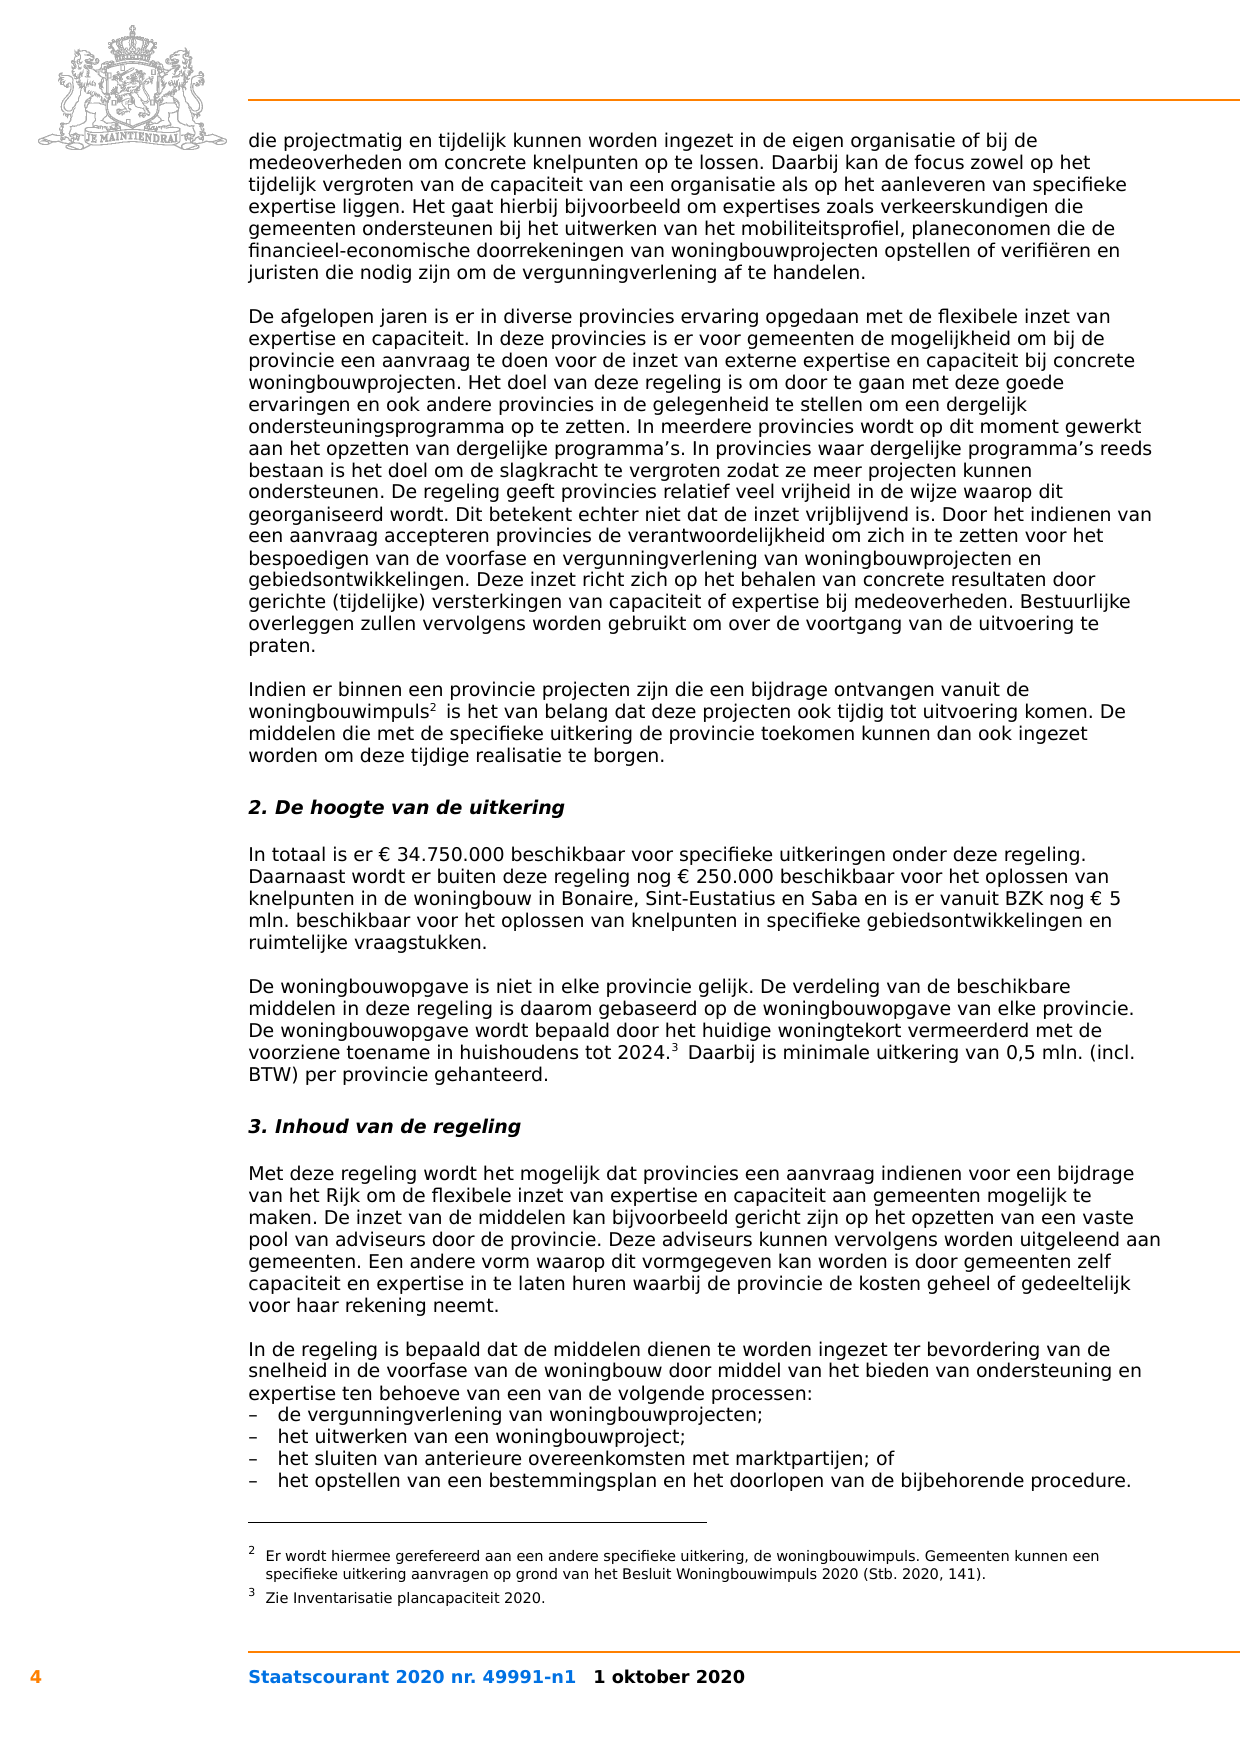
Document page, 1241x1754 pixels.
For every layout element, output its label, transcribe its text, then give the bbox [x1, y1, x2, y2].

text – het uitwerken van een woningbouwproject; [248, 1426, 1163, 1448]
subtitle 3. Inhoud van de regeling [248, 1116, 1163, 1138]
text Zie Inventarisatie plancapaciteit 2020. [248, 1586, 1163, 1608]
text In totaal is er € 34.750.000 beschikbaar voor specifieke uitkeringen onder deze regeling. Daarnaast wordt er buiten deze regeling nog € 250.000 beschikbaar voor het oplossen van knelpunten in de woningbouw in Bonaire, Sint-Eustatius en Saba en is er vanuit BZK nog € 5 mln. beschikbaar voor het oplossen van knelpunten in specifieke gebiedsontwikkelingen en ruimtelijke vraagstukken. [248, 844, 1163, 954]
text Er wordt hiermee gerefereerd aan een andere specifieke uitkering, de woningbouwimpuls. Gemeenten kunnen een specifieke uitkering aanvragen op grond van het Besluit Woningbouwimpuls 2020 (Stb. 2020, 141). [248, 1544, 1163, 1583]
text – het sluiten van anterieure overeenkomsten met marktpartijen; of [248, 1448, 1163, 1470]
text De afgelopen jaren is er in diverse provincies ervaring opgedaan met de flexibele inzet van expertise en capaciteit. In deze provincies is er voor gemeenten de mogelijkheid om bij de provincie een aanvraag te doen voor de inzet van externe expertise en capaciteit bij concrete woningbouwprojecten. Het doel van deze regeling is om door te gaan met deze goede ervaringen en ook andere provincies in de gelegenheid te stellen om een dergelijk ondersteuningsprogramma op te zetten. In meerdere provincies wordt op dit moment gewerkt aan het opzetten van dergelijke programma’s. In provincies waar dergelijke programma’s reeds bestaan is het doel om de slagkracht te vergroten zodat ze meer projecten kunnen ondersteunen. De regeling geeft provincies relatief veel vrijheid in de wijze waarop dit georganiseerd wordt. Dit betekent echter niet dat de inzet vrijblijvend is. Door het indienen van een aanvraag accepteren provincies de verantwoordelijkheid om zich in te zetten voor het bespoedigen van de voorfase en vergunningverlening van woningbouwprojecten en gebiedsontwikkelingen. Deze inzet richt zich op het behalen van concrete resultaten door gerichte (tijdelijke) versterkingen van capaciteit of expertise bij medeoverheden. Bestuurlijke overleggen zullen vervolgens worden gebruikt om over de voortgang van de uitvoering te praten. [248, 306, 1163, 657]
text – het opstellen van een bestemmingsplan en het doorlopen van de bijbehorende procedure. [248, 1470, 1163, 1492]
text De woningbouwopgave is niet in elke provincie gelijk. De verdeling van de beschikbare middelen in deze regeling is daarom gebaseerd op de woningbouwopgave van elke provincie. De woningbouwopgave wordt bepaald door het huidige woningtekort vermeerderd met de voorziene toename in huishoudens tot 2024. Daarbij is minimale uitkering van 0,5 mln. (incl. BTW) per provincie gehanteerd. [248, 976, 1163, 1086]
text die projectmatig en tijdelijk kunnen worden ingezet in de eigen organisatie of bij de medeoverheden om concrete knelpunten op te lossen. Daarbij kan de focus zowel op het tijdelijk vergroten van de capaciteit van een organisatie als op het aanleveren van specifieke expertise liggen. Het gaat hierbij bijvoorbeeld om expertises zoals verkeerskundigen die gemeenten ondersteunen bij het uitwerken van het mobiliteitsprofiel, planeconomen die de financieel-economische doorrekeningen van woningbouwprojecten opstellen of verifiëren en juristen die nodig zijn om de vergunningverlening af te handelen. [248, 130, 1163, 284]
text Indien er binnen een provincie projecten zijn die een bijdrage ontvangen vanuit de woningbouwimpuls is het van belang dat deze projecten ook tijdig tot uitvoering komen. De middelen die met de specifieke uitkering de provincie toekomen kunnen dan ook ingezet worden om deze tijdige realisatie te borgen. [248, 679, 1163, 767]
text In de regeling is bepaald dat de middelen dienen te worden ingezet ter bevordering van de snelheid in de voorfase van de woningbouw door middel van het bieden van ondersteuning en expertise ten behoeve van een van de volgende processen: [248, 1338, 1163, 1404]
text – de vergunningverlening van woningbouwprojecten; [248, 1404, 1163, 1426]
subtitle 2. De hoogte van de uitkering [248, 797, 1163, 819]
picture [38, 25, 227, 150]
text Met deze regeling wordt het mogelijk dat provincies een aanvraag indienen voor een bijdrage van het Rijk om de flexibele inzet van expertise en capaciteit aan gemeenten mogelijk te maken. De inzet van de middelen kan bijvoorbeeld gericht zijn op het opzetten van een vaste pool van adviseurs door de provincie. Deze adviseurs kunnen vervolgens worden uitgeleend aan gemeenten. Een andere vorm waarop dit vormgegeven kan worden is door gemeenten zelf capaciteit en expertise in te laten huren waarbij de provincie de kosten geheel of gedeeltelijk voor haar rekening neemt. [248, 1163, 1163, 1317]
